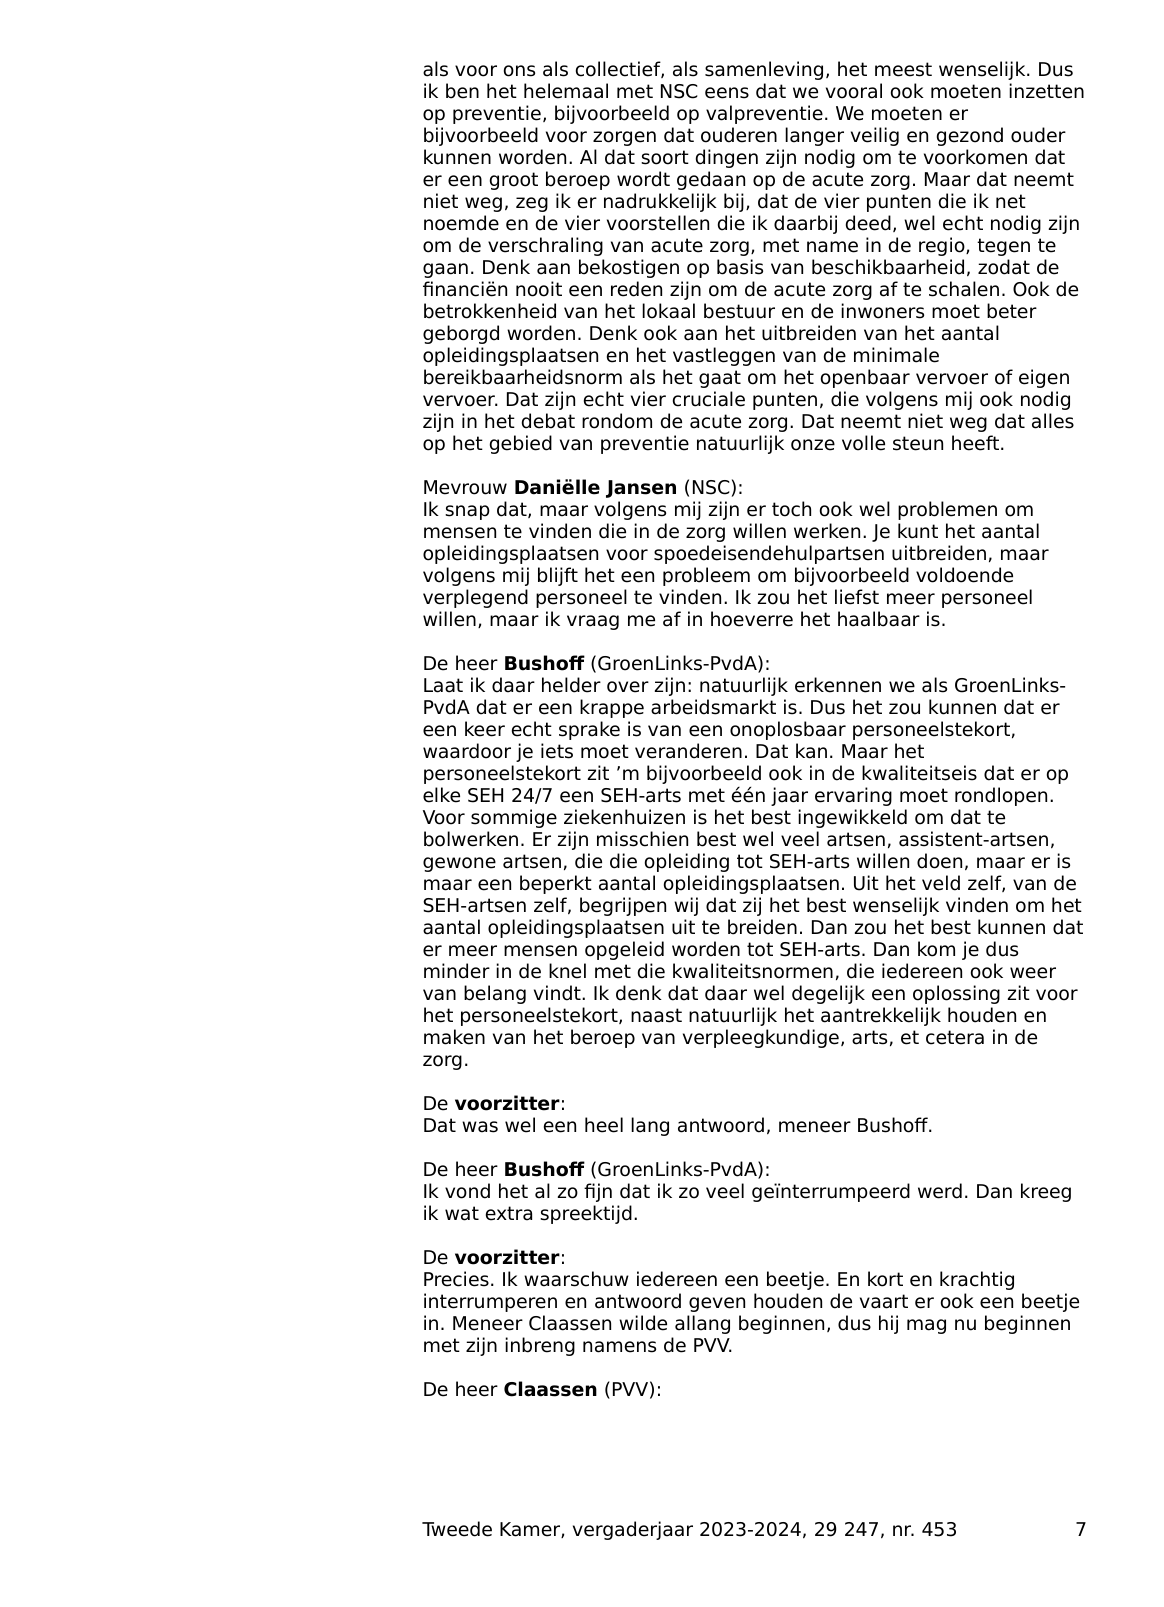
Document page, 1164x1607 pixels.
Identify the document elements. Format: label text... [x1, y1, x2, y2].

text De voorzitter: [422, 1247, 1087, 1269]
text Ik snap dat, maar volgens mij zijn er toch ook wel problemen om mensen te vinden die in de zorg willen werken. Je kunt het aantal opleidingsplaatsen voor spoedeisendehulpartsen uitbreiden, maar volgens mij blijft het een probleem om bijvoorbeeld voldoende verplegend personeel te vinden. Ik zou het liefst meer personeel willen, maar ik vraag me af in hoeverre het haalbaar is. [422, 499, 1087, 631]
text Dat was wel een heel lang antwoord, meneer Bushoff. [422, 1115, 1087, 1137]
text Laat ik daar helder over zijn: natuurlijk erkennen we als GroenLinks-PvdA dat er een krappe arbeidsmarkt is. Dus het zou kunnen dat er een keer echt sprake is van een onoplosbaar personeelstekort, waardoor je iets moet veranderen. Dat kan. Maar het personeelstekort zit ’m bijvoorbeeld ook in de kwaliteitseis dat er op elke SEH 24/7 een SEH-arts met één jaar ervaring moet rondlopen. Voor sommige ziekenhuizen is het best ingewikkeld om dat te bolwerken. Er zijn misschien best wel veel artsen, assistent-artsen, gewone artsen, die die opleiding tot SEH-arts willen doen, maar er is maar een beperkt aantal opleidingsplaatsen. Uit het veld zelf, van de SEH-artsen zelf, begrijpen wij dat zij het best wenselijk vinden om het aantal opleidingsplaatsen uit te breiden. Dan zou het best kunnen dat er meer mensen opgeleid worden tot SEH-arts. Dan kom je dus minder in de knel met die kwaliteitsnormen, die iedereen ook weer van belang vindt. Ik denk dat daar wel degelijk een oplossing zit voor het personeelstekort, naast natuurlijk het aantrekkelijk houden en maken van het beroep van verpleegkundige, arts, et cetera in de zorg. [422, 675, 1087, 1071]
text Precies. Ik waarschuw iedereen een beetje. En kort en krachtig interrumperen en antwoord geven houden de vaart er ook een beetje in. Meneer Claassen wilde allang beginnen, dus hij mag nu beginnen met zijn inbreng namens de PVV. [422, 1269, 1087, 1357]
text Ik vond het al zo fijn dat ik zo veel geïnterrumpeerd werd. Dan kreeg ik wat extra spreektijd. [422, 1181, 1087, 1225]
text De heer Bushoff (GroenLinks-PvdA): [422, 653, 1087, 675]
text De voorzitter: [422, 1093, 1087, 1115]
text De heer Claassen (PVV): [422, 1379, 1087, 1401]
text als voor ons als collectief, als samenleving, het meest wenselijk. Dus ik ben het helemaal met NSC eens dat we vooral ook moeten inzetten op preventie, bijvoorbeeld op valpreventie. We moeten er bijvoorbeeld voor zorgen dat ouderen langer veilig en gezond ouder kunnen worden. Al dat soort dingen zijn nodig om te voorkomen dat er een groot beroep wordt gedaan op de acute zorg. Maar dat neemt niet weg, zeg ik er nadrukkelijk bij, dat de vier punten die ik net noemde en de vier voorstellen die ik daarbij deed, wel echt nodig zijn om de verschraling van acute zorg, met name in de regio, tegen te gaan. Denk aan bekostigen op basis van beschikbaarheid, zodat de financiën nooit een reden zijn om de acute zorg af te schalen. Ook de betrokkenheid van het lokaal bestuur en de inwoners moet beter geborgd worden. Denk ook aan het uitbreiden van het aantal opleidingsplaatsen en het vastleggen van de minimale bereikbaarheidsnorm als het gaat om het openbaar vervoer of eigen vervoer. Dat zijn echt vier cruciale punten, die volgens mij ook nodig zijn in het debat rondom de acute zorg. Dat neemt niet weg dat alles op het gebied van preventie natuurlijk onze volle steun heeft. [422, 59, 1087, 455]
text De heer Bushoff (GroenLinks-PvdA): [422, 1159, 1087, 1181]
text Mevrouw Daniëlle Jansen (NSC): [422, 477, 1087, 499]
